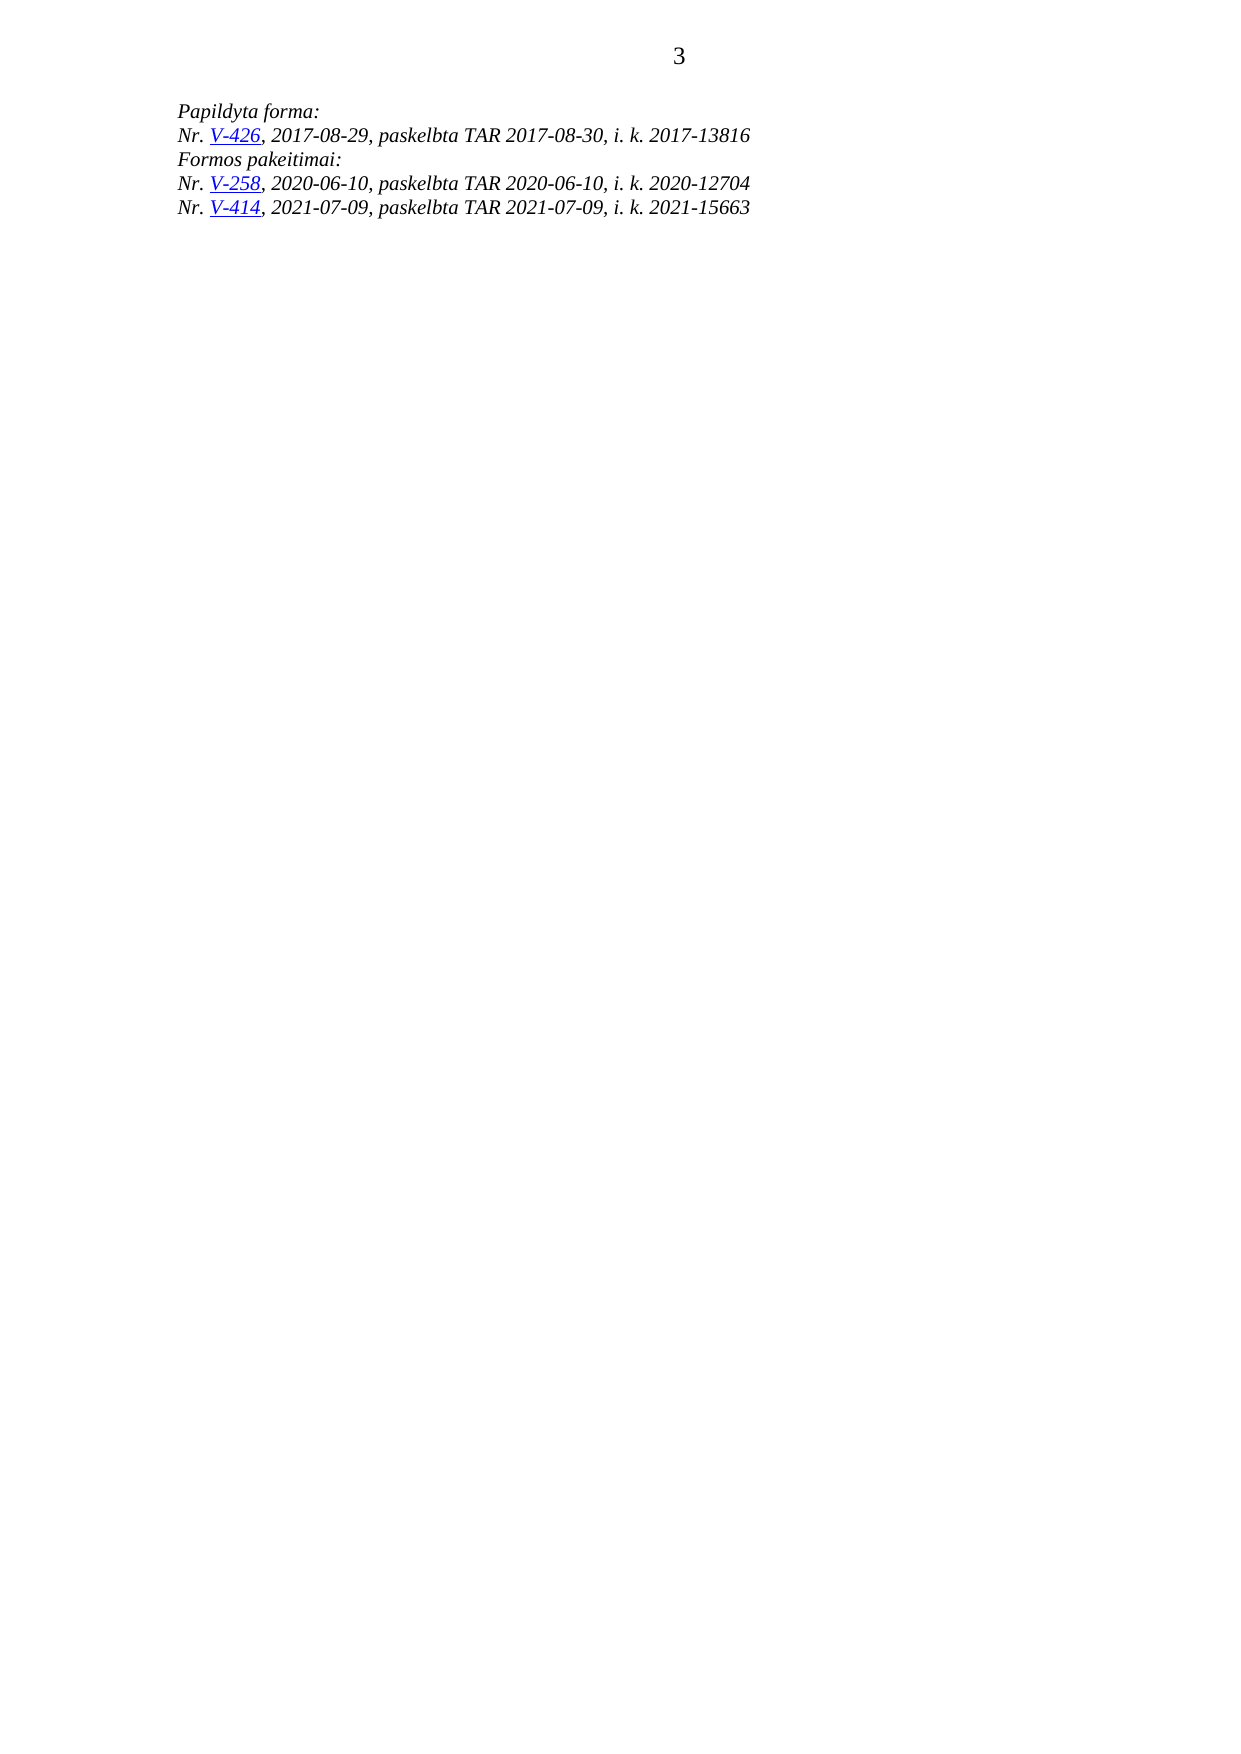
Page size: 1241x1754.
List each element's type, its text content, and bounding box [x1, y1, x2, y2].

text Nr. V-258, 2020-06-10, paskelbta TAR 2020-06-10, i. k. 2020-12704 [177, 171, 1181, 195]
text Formos pakeitimai: [177, 147, 1181, 171]
text Nr. V-414, 2021-07-09, paskelbta TAR 2021-07-09, i. k. 2021-15663 [177, 195, 1181, 219]
text Nr. V-426, 2017-08-29, paskelbta TAR 2017-08-30, i. k. 2017-13816 [177, 123, 1181, 147]
text Papildyta forma: [177, 99, 1181, 123]
